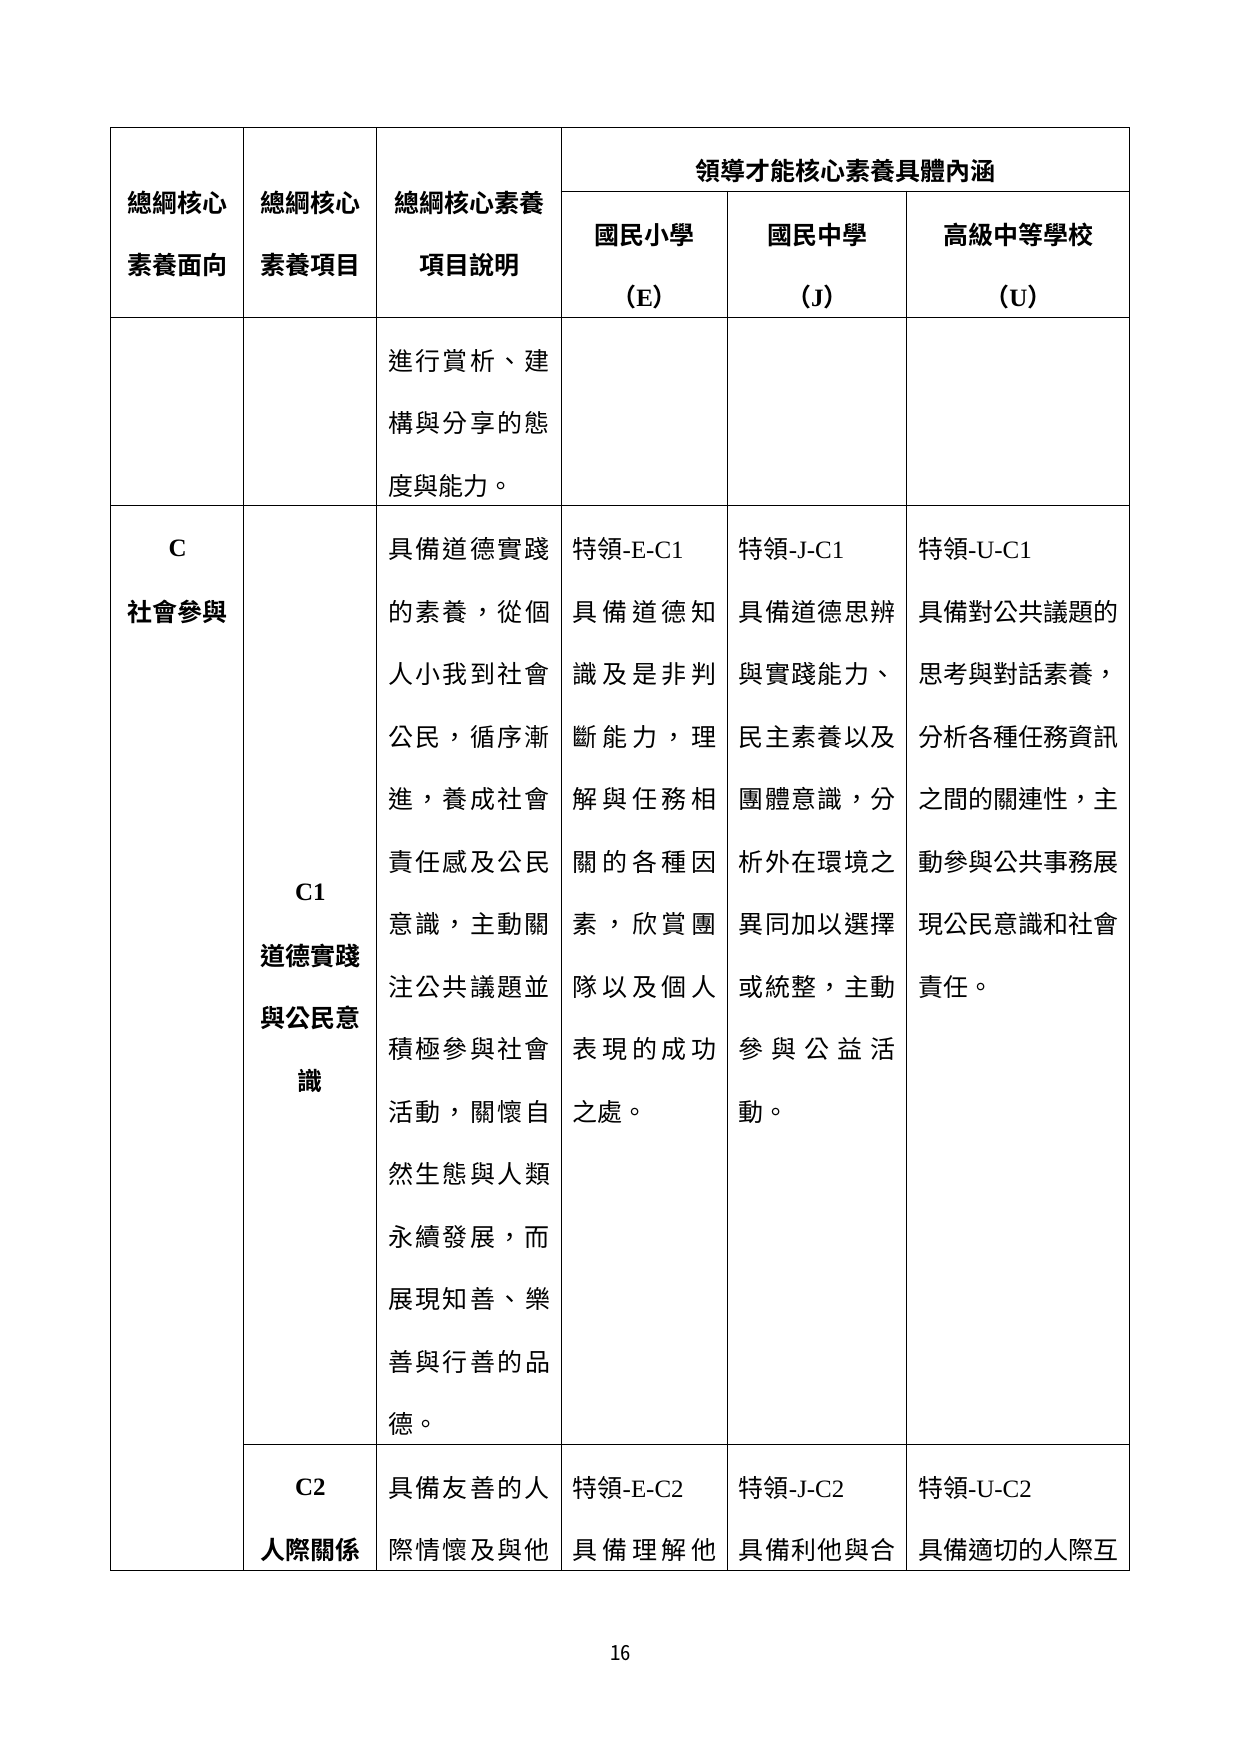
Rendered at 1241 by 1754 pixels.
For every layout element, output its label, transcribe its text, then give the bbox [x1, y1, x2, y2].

table_cell 特領-E-C1 具備道德知識及是非判斷能力，理解與任務相關的各種因素，欣賞團隊以及個人表現的成功之處。 [562, 506, 727, 1444]
table_cell 國民小學（E） [562, 192, 727, 317]
table_cell [111, 318, 243, 505]
table_cell 特領-E-C2 具備理解他 [562, 1445, 727, 1570]
table_cell 高級中等學校（U） [907, 192, 1129, 317]
table_cell 具備道德實踐的素養，從個人小我到社會公民，循序漸進，養成社會責任感及公民意識，主動關注公共議題並積極參與社會活動，關懷自然生態與人類永續發展，而展現知善、樂善與行善的品德。 [377, 506, 561, 1444]
table_cell 具備友善的人際情懷及與他 [377, 1445, 561, 1570]
table_cell 進行賞析、建構與分享的態度與能力。 [377, 318, 561, 505]
table_cell [562, 318, 727, 505]
table_header 總綱核心素養項目說明 [377, 128, 561, 317]
table_cell 國民中學（J） [728, 192, 906, 317]
table_cell C 社會參與 [111, 506, 243, 1570]
table_cell [728, 318, 906, 505]
table_header 總綱核心素養項目 [244, 128, 376, 317]
table_cell [907, 318, 1129, 505]
table_cell 特領-J-C1 具備道德思辨與實踐能力、民主素養以及團體意識，分析外在環境之異同加以選擇或統整，主動參與公益活動。 [728, 506, 906, 1444]
table_cell 特領-U-C2 具備適切的人際互 [907, 1445, 1129, 1570]
table_header 領導才能核心素養具體內涵 [562, 128, 1129, 191]
table_cell C2 人際關係 [244, 1445, 376, 1570]
table_cell [244, 318, 376, 505]
table_cell C1 道德實踐 與公民意識 [244, 506, 376, 1444]
table_header 總綱核心素養面向 [111, 128, 243, 317]
table_cell 特領-U-C1 具備對公共議題的思考與對話素養，分析各種任務資訊之間的關連性，主動參與公共事務展現公民意識和社會責任。 [907, 506, 1129, 1444]
table_cell 特領-J-C2 具備利他與合 [728, 1445, 906, 1570]
